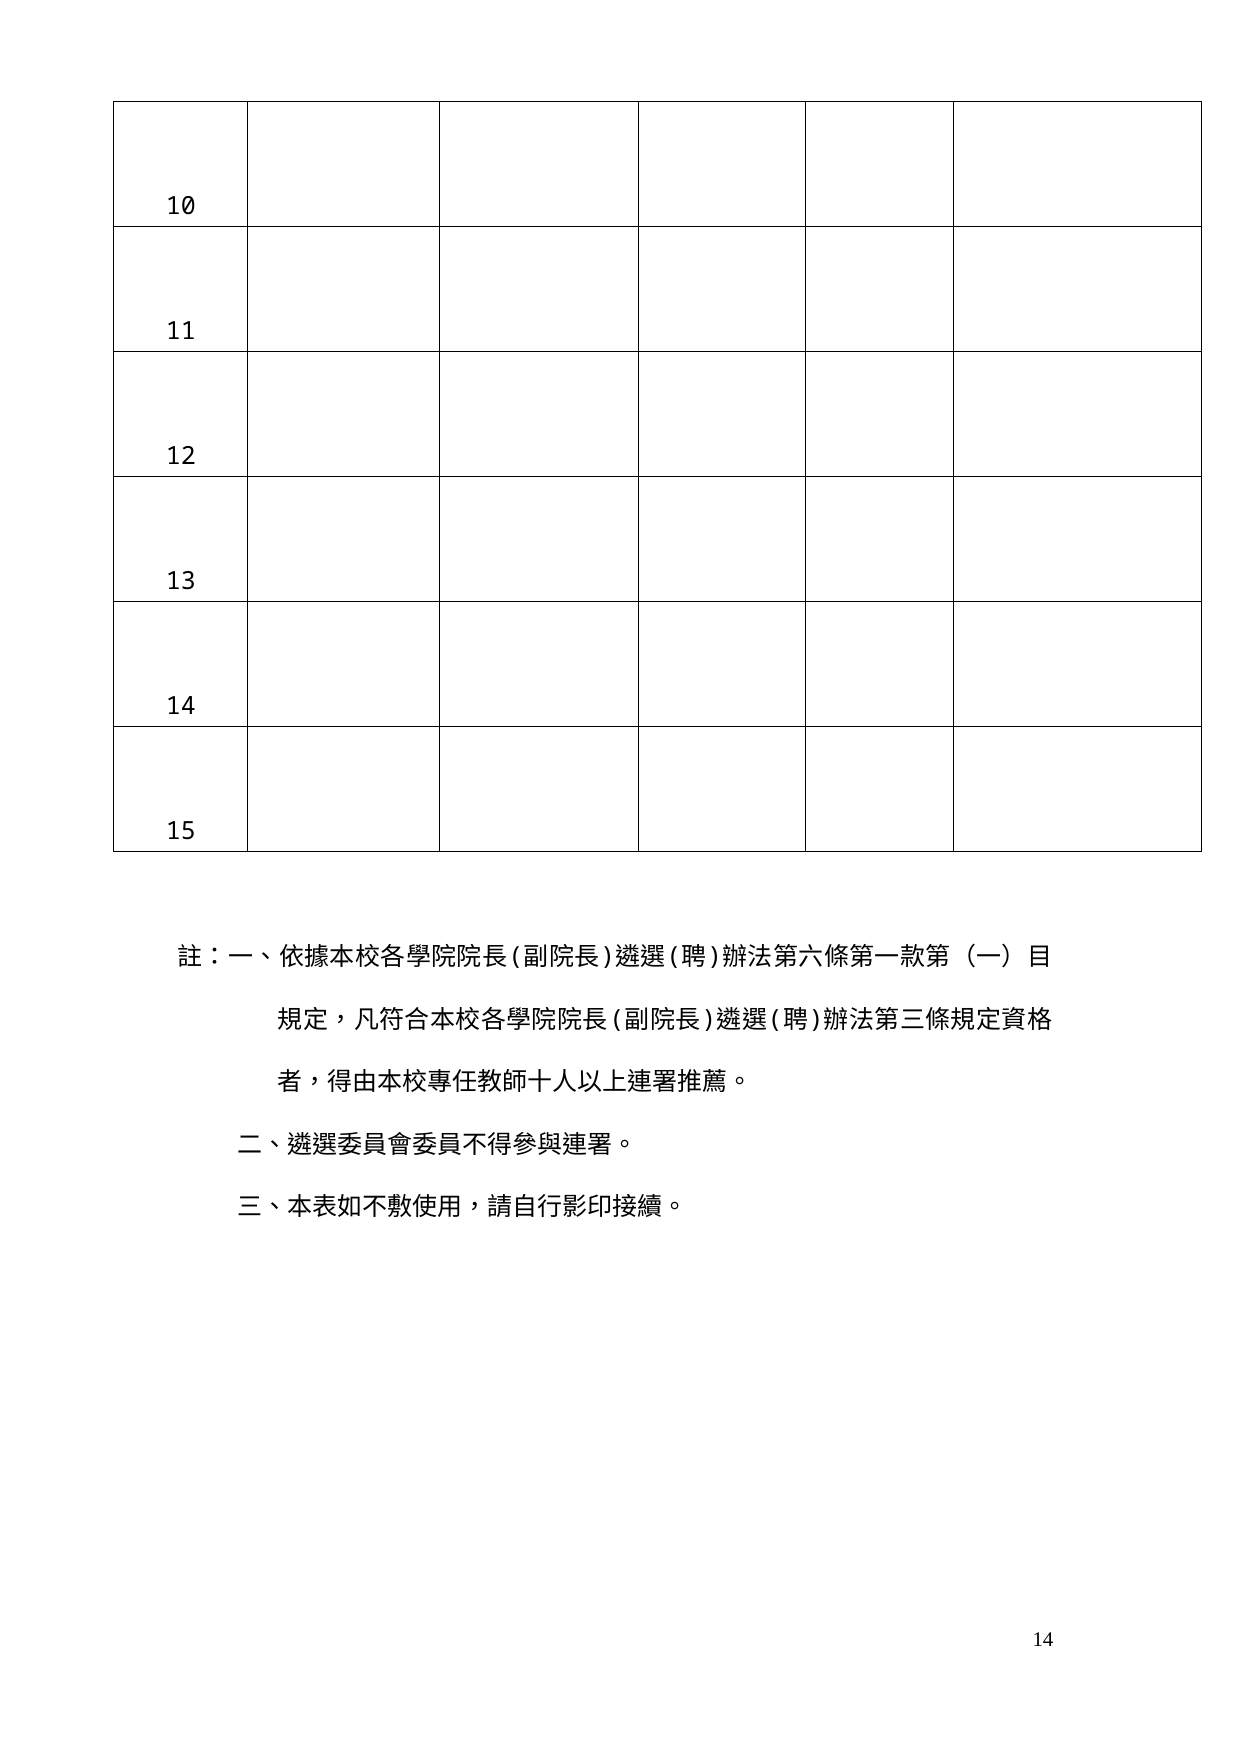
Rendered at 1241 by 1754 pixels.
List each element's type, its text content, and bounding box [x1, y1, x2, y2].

table_cell [806, 102, 953, 226]
table_cell 10 [114, 102, 247, 226]
table_cell 14 [114, 602, 247, 726]
table_cell 15 [114, 727, 247, 851]
table_cell [954, 727, 1201, 851]
table_cell [954, 602, 1201, 726]
text 註：一、依據本校各學院院長(副院長)遴選(聘)辦法第六條第一款第（一）目規定，凡符合本校各學院院長(副院長)遴選(聘)辦法第三條規定資格者，得由本校專任教師十人以上連署推薦。 [177, 913, 1053, 1101]
table_cell [248, 602, 439, 726]
table_cell 12 [114, 352, 247, 476]
table_cell [806, 602, 953, 726]
table_cell [248, 227, 439, 351]
table_cell [639, 227, 805, 351]
table_cell [639, 477, 805, 601]
table_cell [440, 477, 638, 601]
table_cell [639, 602, 805, 726]
table_cell [639, 102, 805, 226]
table_cell [806, 477, 953, 601]
table_cell [440, 352, 638, 476]
table_cell [639, 727, 805, 851]
table_cell [639, 352, 805, 476]
table_cell [806, 727, 953, 851]
table_cell [248, 477, 439, 601]
table_cell [248, 727, 439, 851]
table_cell [954, 352, 1201, 476]
text 三、本表如不敷使用，請自行影印接續。 [177, 1163, 1053, 1226]
table_cell [440, 227, 638, 351]
table_cell [954, 102, 1201, 226]
table_cell [954, 477, 1201, 601]
table_cell [440, 602, 638, 726]
text 二、遴選委員會委員不得參與連署。 [177, 1101, 1053, 1163]
table_cell 13 [114, 477, 247, 601]
table_cell [248, 352, 439, 476]
table_cell [440, 102, 638, 226]
table_cell [806, 352, 953, 476]
table_cell [248, 102, 439, 226]
table_cell [806, 227, 953, 351]
table_cell 11 [114, 227, 247, 351]
table_cell [440, 727, 638, 851]
table_cell [954, 227, 1201, 351]
